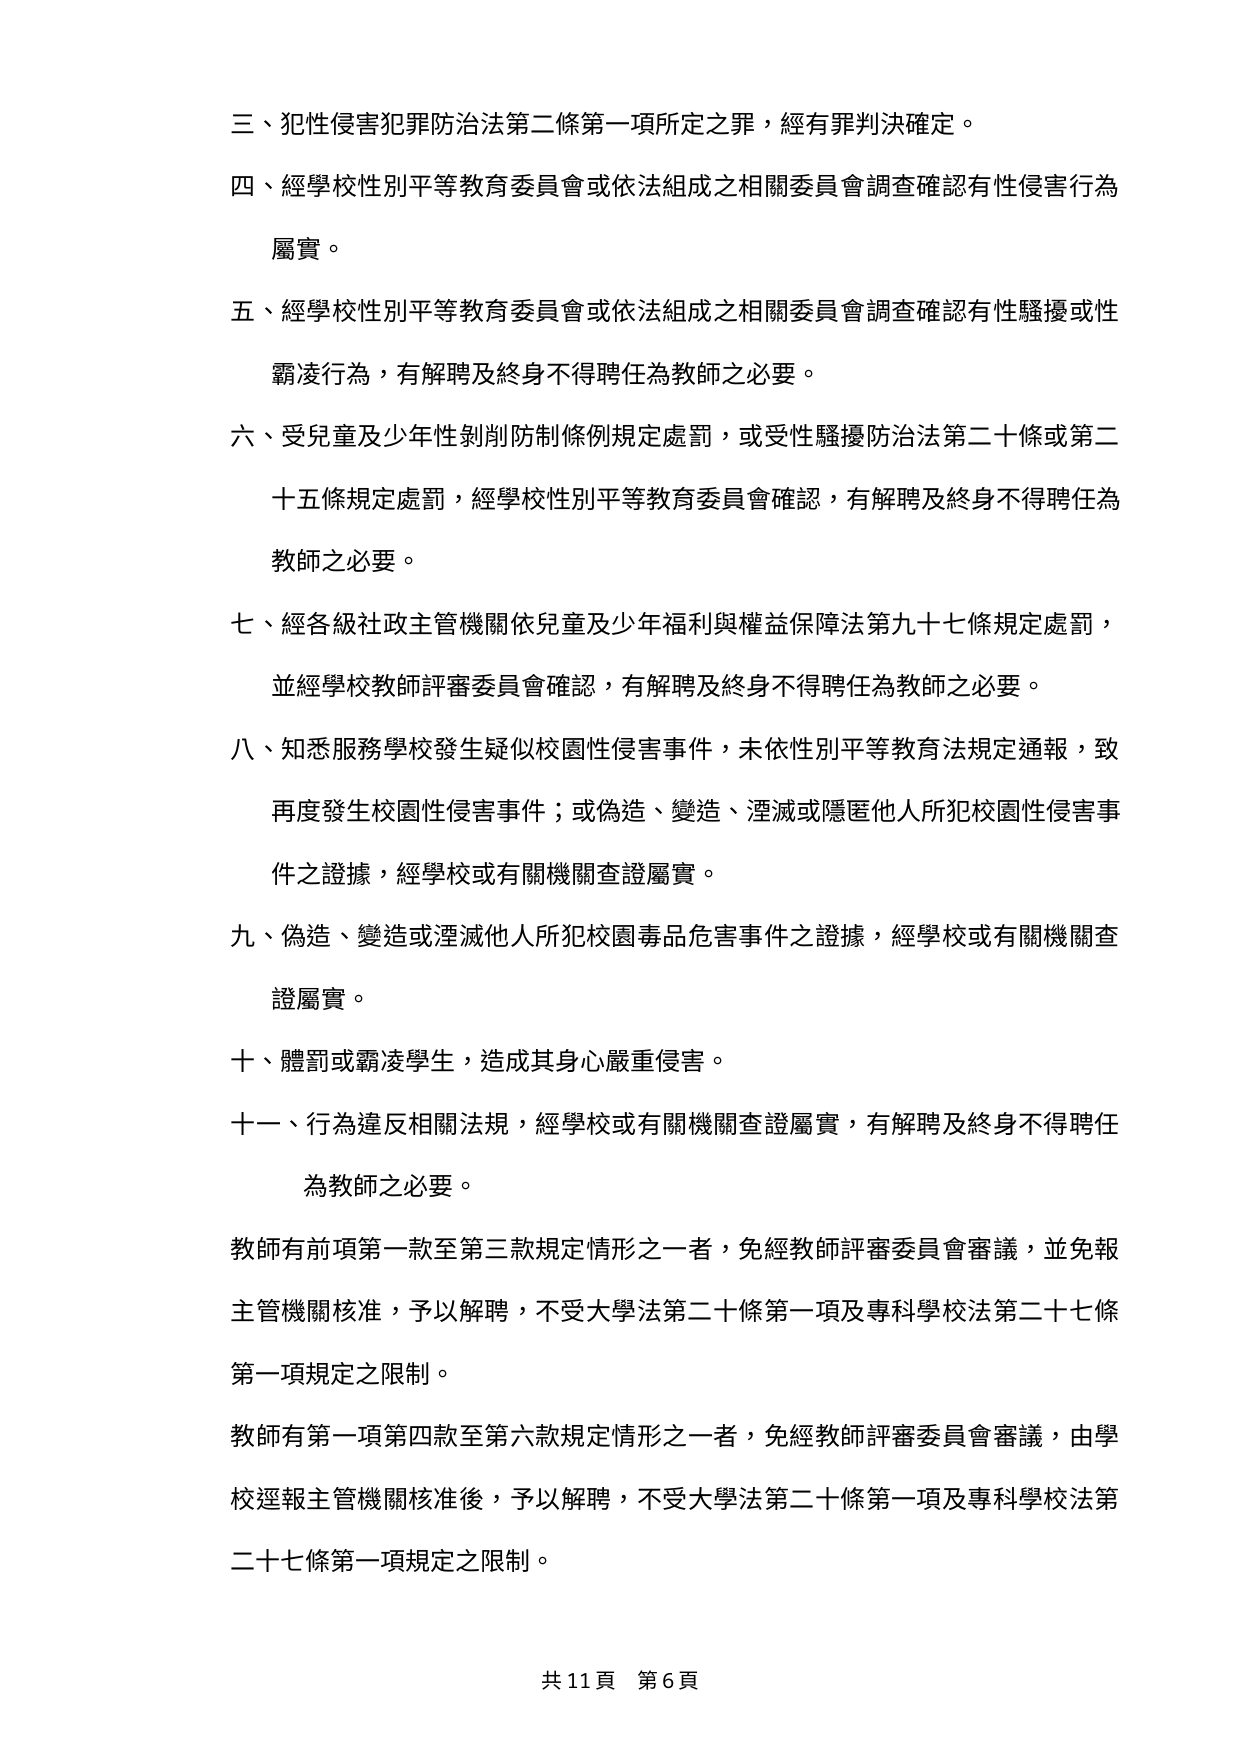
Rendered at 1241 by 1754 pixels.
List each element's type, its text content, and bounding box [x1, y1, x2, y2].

text 十、體罰或霸凌學生，造成其身心嚴重侵害。 [230, 1018, 1122, 1081]
text 十一、行為違反相關法規，經學校或有關機關查證屬實，有解聘及終身不得聘任為教師之必要。 [230, 1081, 1122, 1206]
text 九、偽造、變造或湮滅他人所犯校園毒品危害事件之證據，經學校或有關機關查證屬實。 [230, 893, 1122, 1018]
text 四、經學校性別平等教育委員會或依法組成之相關委員會調查確認有性侵害行為屬實。 [230, 143, 1122, 268]
text 六、受兒童及少年性剝削防制條例規定處罰，或受性騷擾防治法第二十條或第二十五條規定處罰，經學校性別平等教育委員會確認，有解聘及終身不得聘任為教師之必要。 [230, 393, 1122, 581]
text 三、犯性侵害犯罪防治法第二條第一項所定之罪，經有罪判決確定。 [230, 81, 1122, 143]
text 五、經學校性別平等教育委員會或依法組成之相關委員會調查確認有性騷擾或性霸凌行為，有解聘及終身不得聘任為教師之必要。 [230, 268, 1122, 393]
text 八、知悉服務學校發生疑似校園性侵害事件，未依性別平等教育法規定通報，致再度發生校園性侵害事件；或偽造、變造、湮滅或隱匿他人所犯校園性侵害事件之證據，經學校或有關機關查證屬實。 [230, 706, 1122, 893]
text 教師有第一項第四款至第六款規定情形之一者，免經教師評審委員會審議，由學校逕報主管機關核准後，予以解聘，不受大學法第二十條第一項及專科學校法第二十七條第一項規定之限制。 [230, 1393, 1122, 1581]
text 教師有前項第一款至第三款規定情形之一者，免經教師評審委員會審議，並免報主管機關核准，予以解聘，不受大學法第二十條第一項及專科學校法第二十七條第一項規定之限制。 [230, 1206, 1122, 1393]
text 七、經各級社政主管機關依兒童及少年福利與權益保障法第九十七條規定處罰，並經學校教師評審委員會確認，有解聘及終身不得聘任為教師之必要。 [230, 581, 1122, 706]
